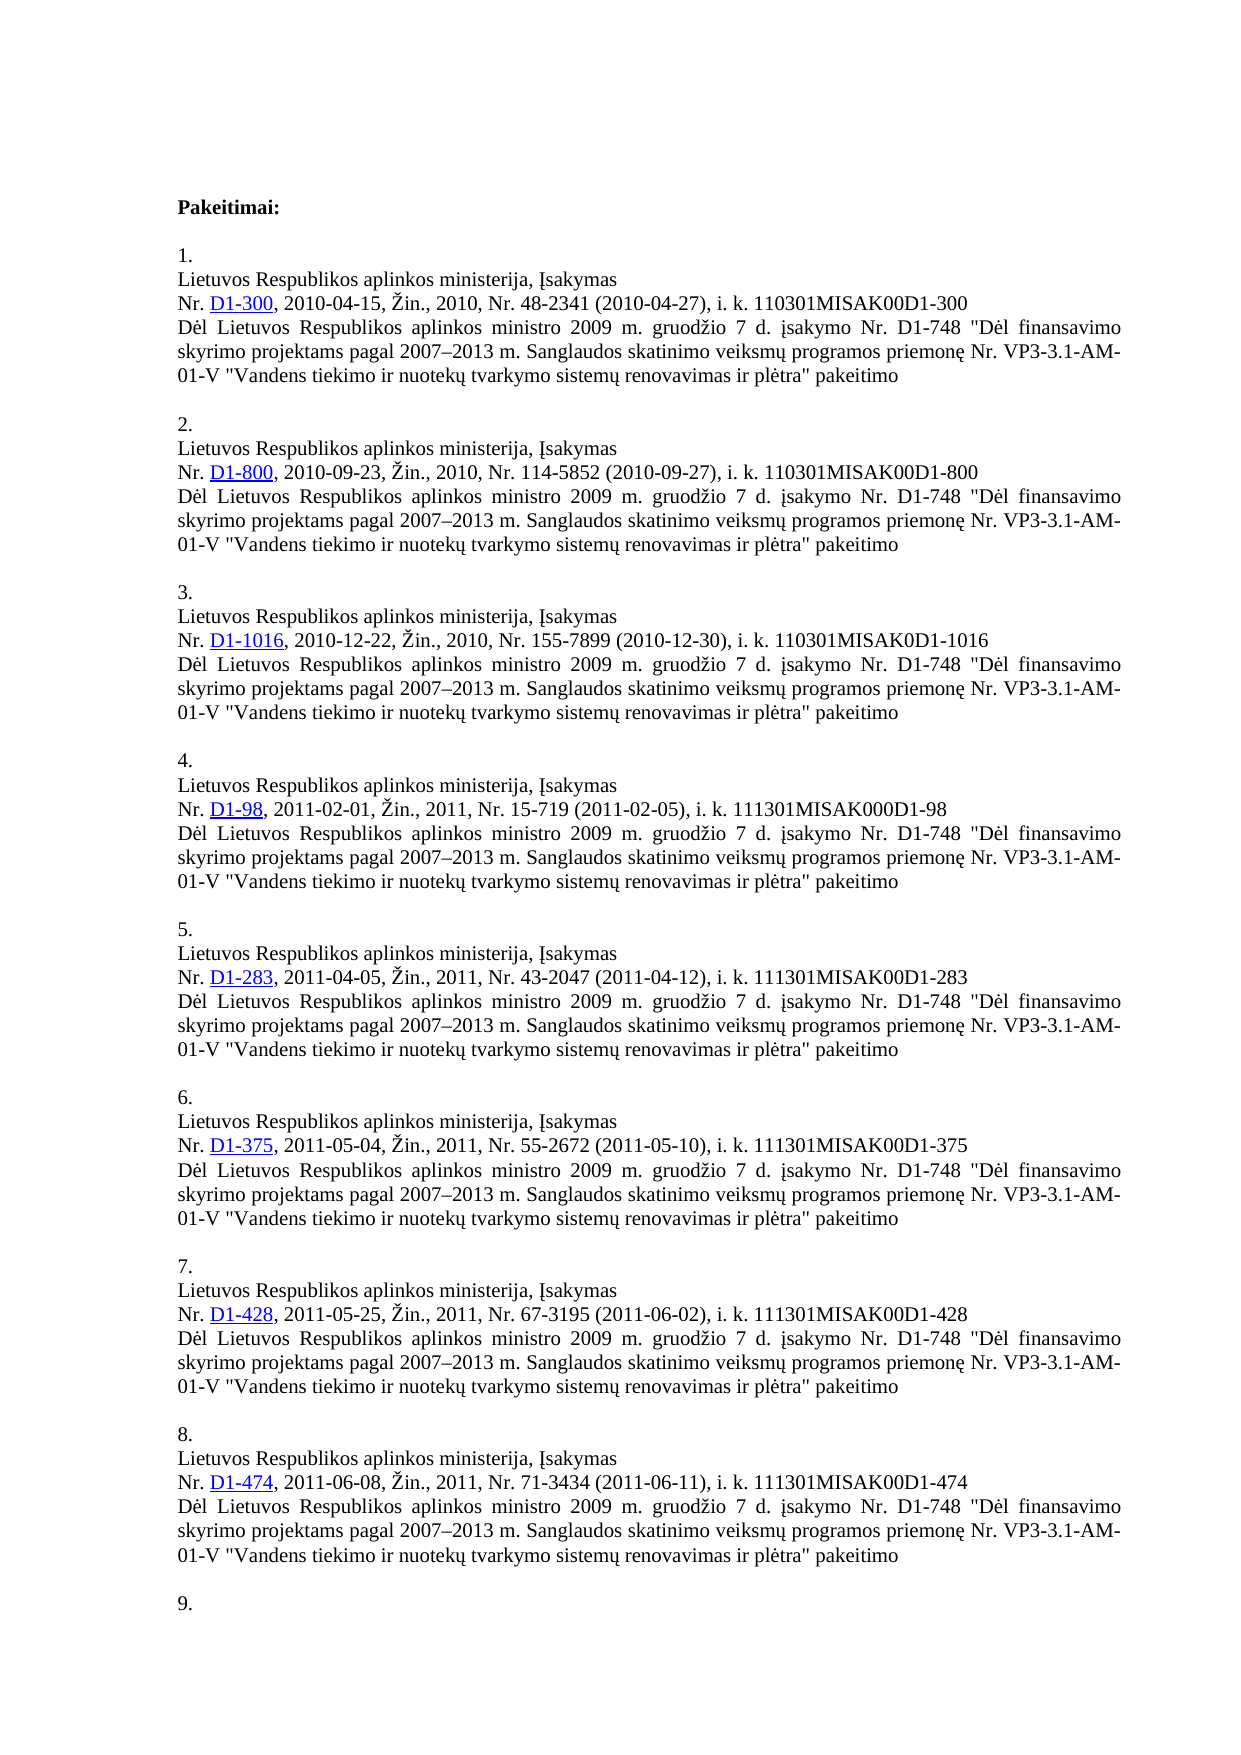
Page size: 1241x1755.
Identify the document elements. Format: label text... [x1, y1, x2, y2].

text Nr. D1-98, 2011-02-01, Žin., 2011, Nr. 15-719 (2011-02-05), i. k. 111301MISAK000D1-98 [177, 797, 1122, 821]
text Nr. D1-800, 2010-09-23, Žin., 2010, Nr. 114-5852 (2010-09-27), i. k. 110301MISAK00D1-800 [177, 460, 1122, 484]
text Dėl Lietuvos Respublikos aplinkos ministro 2009 m. gruodžio 7 d. įsakymo Nr. D1-748 "Dėl finansavimo skyrimo projektams pagal 2007–2013 m. Sanglaudos skatinimo veiksmų programos priemonę Nr. VP3-3.1-AM-01-V "Vandens tiekimo ir nuotekų tvarkymo sistemų renovavimas ir plėtra" pakeitimo [177, 484, 1122, 556]
text Lietuvos Respublikos aplinkos ministerija, Įsakymas [177, 941, 1122, 965]
text Lietuvos Respublikos aplinkos ministerija, Įsakymas [177, 267, 1122, 291]
text 3. [177, 580, 1122, 604]
text 4. [177, 748, 1122, 772]
text Nr. D1-300, 2010-04-15, Žin., 2010, Nr. 48-2341 (2010-04-27), i. k. 110301MISAK00D1-300 [177, 291, 1122, 315]
text Nr. D1-1016, 2010-12-22, Žin., 2010, Nr. 155-7899 (2010-12-30), i. k. 110301MISAK0D1-1016 [177, 628, 1122, 652]
text Dėl Lietuvos Respublikos aplinkos ministro 2009 m. gruodžio 7 d. įsakymo Nr. D1-748 "Dėl finansavimo skyrimo projektams pagal 2007–2013 m. Sanglaudos skatinimo veiksmų programos priemonę Nr. VP3-3.1-AM-01-V "Vandens tiekimo ir nuotekų tvarkymo sistemų renovavimas ir plėtra" pakeitimo [177, 1326, 1122, 1398]
text Lietuvos Respublikos aplinkos ministerija, Įsakymas [177, 772, 1122, 797]
text Dėl Lietuvos Respublikos aplinkos ministro 2009 m. gruodžio 7 d. įsakymo Nr. D1-748 "Dėl finansavimo skyrimo projektams pagal 2007–2013 m. Sanglaudos skatinimo veiksmų programos priemonę Nr. VP3-3.1-AM-01-V "Vandens tiekimo ir nuotekų tvarkymo sistemų renovavimas ir plėtra" pakeitimo [177, 1494, 1122, 1567]
text Lietuvos Respublikos aplinkos ministerija, Įsakymas [177, 604, 1122, 628]
text 6. [177, 1085, 1122, 1109]
text 2. [177, 412, 1122, 436]
text Dėl Lietuvos Respublikos aplinkos ministro 2009 m. gruodžio 7 d. įsakymo Nr. D1-748 "Dėl finansavimo skyrimo projektams pagal 2007–2013 m. Sanglaudos skatinimo veiksmų programos priemonę Nr. VP3-3.1-AM-01-V "Vandens tiekimo ir nuotekų tvarkymo sistemų renovavimas ir plėtra" pakeitimo [177, 315, 1122, 387]
text Lietuvos Respublikos aplinkos ministerija, Įsakymas [177, 1109, 1122, 1133]
text Lietuvos Respublikos aplinkos ministerija, Įsakymas [177, 1446, 1122, 1470]
text 5. [177, 917, 1122, 941]
text 7. [177, 1254, 1122, 1278]
text Dėl Lietuvos Respublikos aplinkos ministro 2009 m. gruodžio 7 d. įsakymo Nr. D1-748 "Dėl finansavimo skyrimo projektams pagal 2007–2013 m. Sanglaudos skatinimo veiksmų programos priemonę Nr. VP3-3.1-AM-01-V "Vandens tiekimo ir nuotekų tvarkymo sistemų renovavimas ir plėtra" pakeitimo [177, 652, 1122, 724]
text Nr. D1-283, 2011-04-05, Žin., 2011, Nr. 43-2047 (2011-04-12), i. k. 111301MISAK00D1-283 [177, 965, 1122, 989]
text Nr. D1-375, 2011-05-04, Žin., 2011, Nr. 55-2672 (2011-05-10), i. k. 111301MISAK00D1-375 [177, 1133, 1122, 1157]
text Dėl Lietuvos Respublikos aplinkos ministro 2009 m. gruodžio 7 d. įsakymo Nr. D1-748 "Dėl finansavimo skyrimo projektams pagal 2007–2013 m. Sanglaudos skatinimo veiksmų programos priemonę Nr. VP3-3.1-AM-01-V "Vandens tiekimo ir nuotekų tvarkymo sistemų renovavimas ir plėtra" pakeitimo [177, 1157, 1122, 1230]
text 9. [177, 1591, 1122, 1615]
text 1. [177, 243, 1122, 267]
text Dėl Lietuvos Respublikos aplinkos ministro 2009 m. gruodžio 7 d. įsakymo Nr. D1-748 "Dėl finansavimo skyrimo projektams pagal 2007–2013 m. Sanglaudos skatinimo veiksmų programos priemonę Nr. VP3-3.1-AM-01-V "Vandens tiekimo ir nuotekų tvarkymo sistemų renovavimas ir plėtra" pakeitimo [177, 821, 1122, 893]
text 8. [177, 1422, 1122, 1446]
text Nr. D1-428, 2011-05-25, Žin., 2011, Nr. 67-3195 (2011-06-02), i. k. 111301MISAK00D1-428 [177, 1302, 1122, 1326]
text Dėl Lietuvos Respublikos aplinkos ministro 2009 m. gruodžio 7 d. įsakymo Nr. D1-748 "Dėl finansavimo skyrimo projektams pagal 2007–2013 m. Sanglaudos skatinimo veiksmų programos priemonę Nr. VP3-3.1-AM-01-V "Vandens tiekimo ir nuotekų tvarkymo sistemų renovavimas ir plėtra" pakeitimo [177, 989, 1122, 1061]
text Lietuvos Respublikos aplinkos ministerija, Įsakymas [177, 1278, 1122, 1302]
text Nr. D1-474, 2011-06-08, Žin., 2011, Nr. 71-3434 (2011-06-11), i. k. 111301MISAK00D1-474 [177, 1470, 1122, 1494]
text Lietuvos Respublikos aplinkos ministerija, Įsakymas [177, 436, 1122, 460]
text Pakeitimai: [177, 195, 1122, 219]
